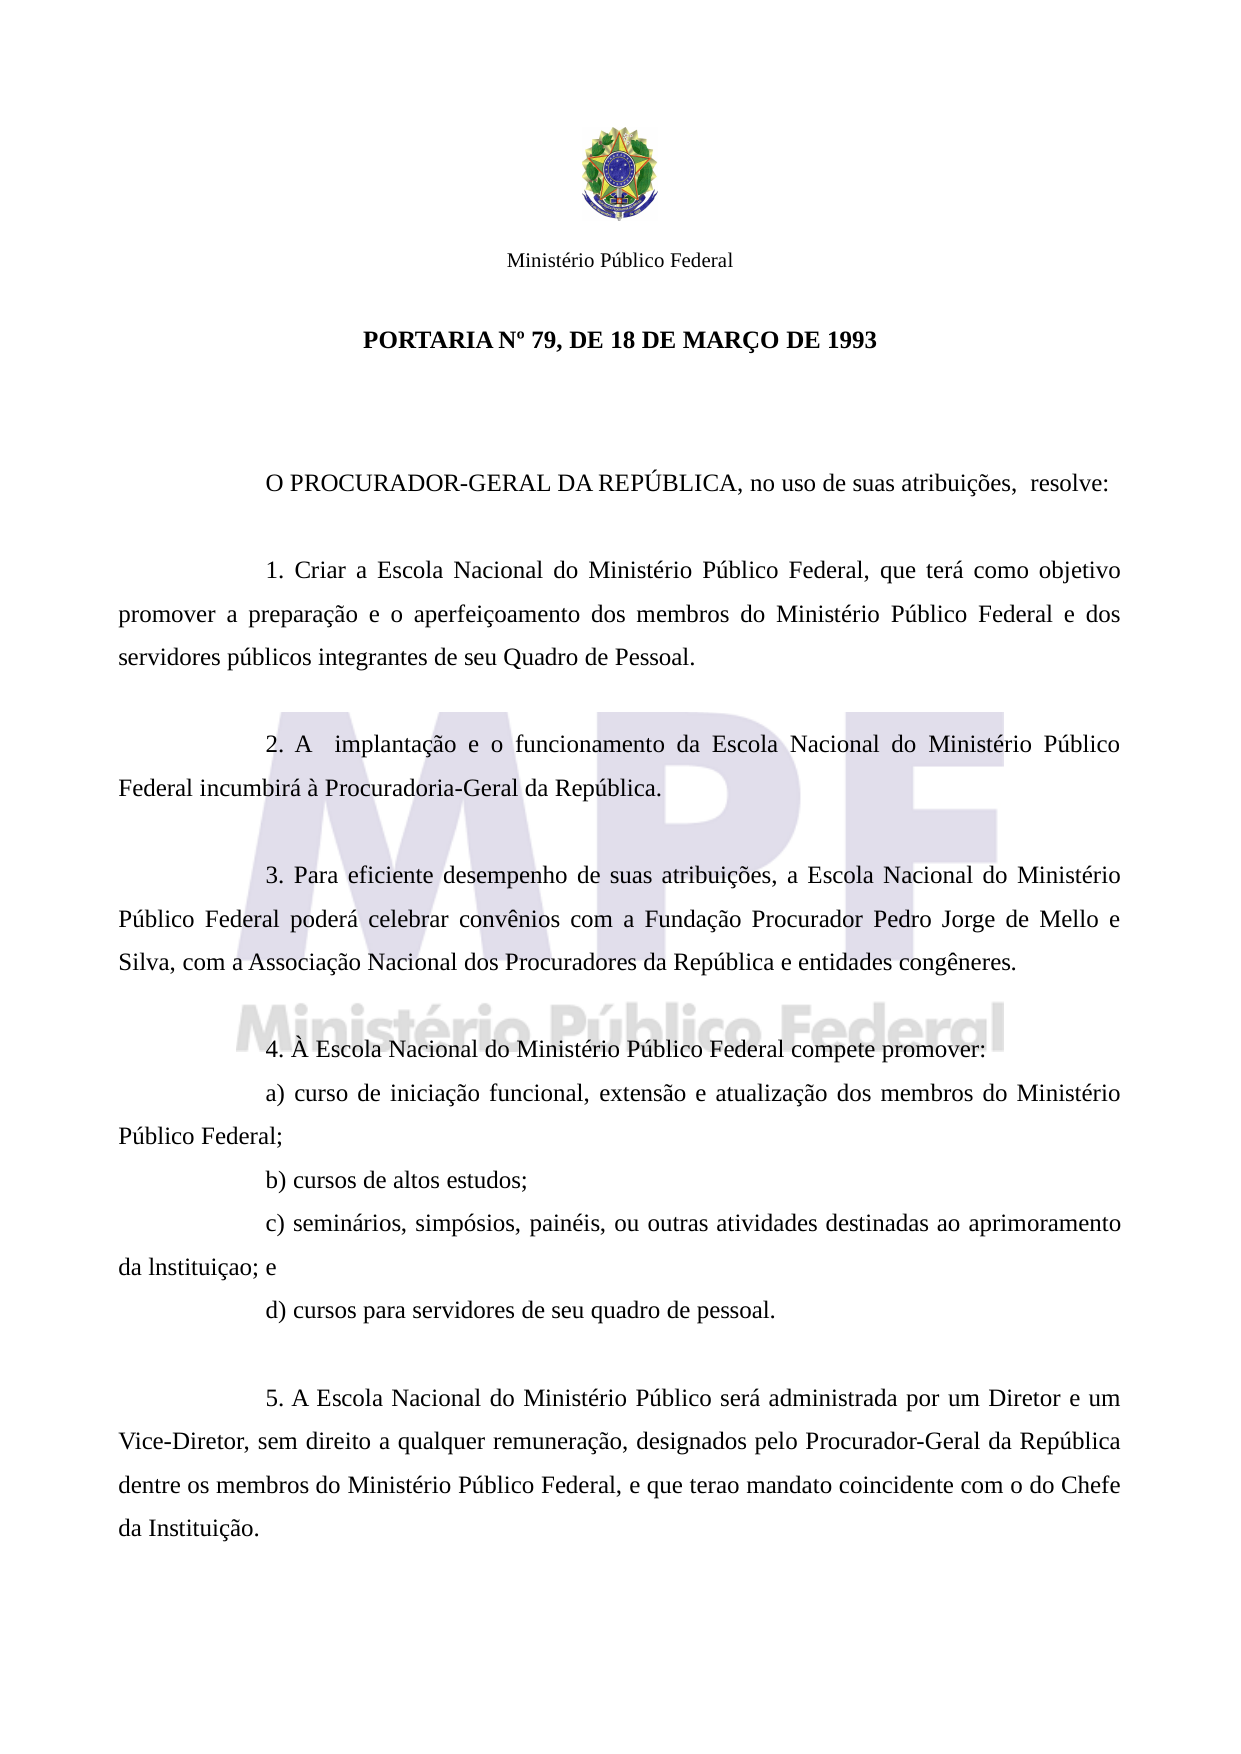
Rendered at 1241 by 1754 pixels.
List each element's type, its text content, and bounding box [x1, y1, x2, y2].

text b) cursos de altos estudos; [118, 1165, 1122, 1194]
text d) cursos para servidores de seu quadro de pessoal. [118, 1295, 1122, 1324]
text 2. A implantação e o funcionamento da Escola Nacional do Ministério Público Federal incumbirá à Procuradoria-Geral da República. [118, 729, 1122, 802]
text c) seminários, simpósios, painéis, ou outras atividades destinadas ao aprimoramento da lnstituiçao; e [118, 1208, 1122, 1281]
text 5. A Escola Nacional do Ministério Público será administrada por um Diretor e um Vice-Diretor, sem direito a qualquer remuneração, designados pelo Procurador-Geral da República dentre os membros do Ministério Público Federal, e que terao mandato coincidente com o do Chefe da Instituição. [118, 1382, 1122, 1542]
picture [236, 712, 1004, 729]
picture [236, 976, 1004, 1034]
picture [236, 802, 1004, 860]
text a) curso de iniciação funcional, extensão e atualização dos membros do Ministério Público Federal; [118, 1078, 1122, 1150]
text O PROCURADOR-GERAL DA REPÚBLICA, no uso de suas atribuições, resolve: [118, 468, 1122, 497]
text 3. Para eficiente desempenho de suas atribuições, a Escola Nacional do Ministério Público Federal poderá celebrar convênios com a Fundação Procurador Pedro Jorge de Mello e Silva, com a Associação Nacional dos Procuradores da República e entidades congêneres. [118, 860, 1122, 976]
text PORTARIA Nº 79, DE 18 DE MARÇO DE 1993 [118, 325, 1122, 354]
text 1. Criar a Escola Nacional do Ministério Público Federal, que terá como objetivo promover a preparação e o aperfeiçoamento dos membros do Ministério Público Federal e dos servidores públicos integrantes de seu Quadro de Pessoal. [118, 555, 1122, 671]
text 4. À Escola Nacional do Ministério Público Federal compete promover: [118, 1034, 1122, 1063]
